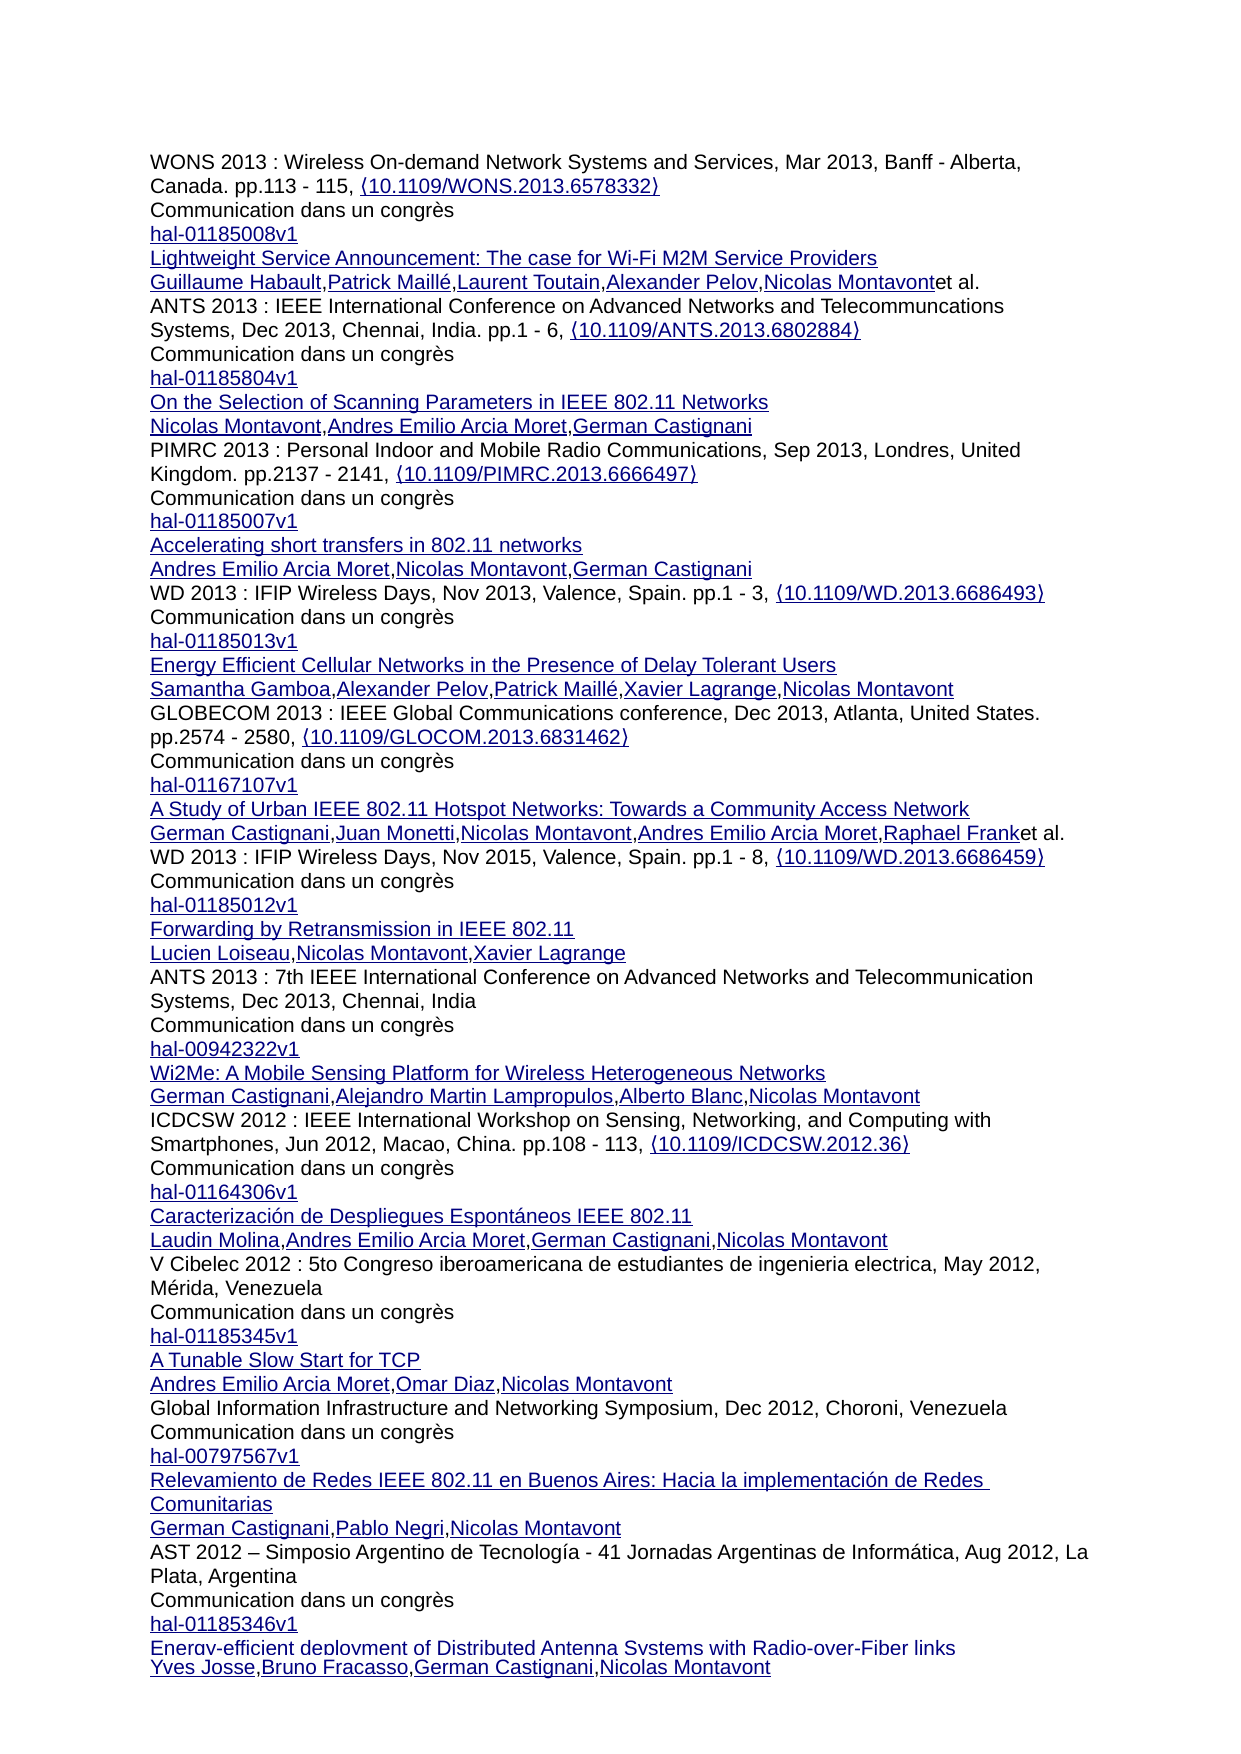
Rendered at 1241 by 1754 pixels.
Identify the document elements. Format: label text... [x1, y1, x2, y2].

table_cell A Tunable Slow Start for TCP Andres Emilio Arcia Moret,Omar Diaz,Nicolas Montavont Global Information Infrastructure and Networking Symposium, Dec 2012, Choroni, Venezuela Communication dans un congrès hal-00797567v1 [150, 1348, 1090, 1468]
table_cell Accelerating short transfers in 802.11 networks Andres Emilio Arcia Moret,Nicolas Montavont,German Castignani WD 2013 : IFIP Wireless Days, Nov 2013, Valence, Spain. pp.1 - 3, ⟨10.1109/WD.2013.6686493⟩ Communication dans un congrès hal-01185013v1 [150, 533, 1090, 653]
table_cell Energy Efficient Cellular Networks in the Presence of Delay Tolerant Users Samantha Gamboa,Alexander Pelov,Patrick Maillé,Xavier Lagrange,Nicolas Montavont GLOBECOM 2013 : IEEE Global Communications conference, Dec 2013, Atlanta, United States. pp.2574 - 2580, ⟨10.1109/GLOCOM.2013.6831462⟩ Communication dans un congrès hal-01167107v1 [150, 653, 1090, 797]
table_cell Caracterización de Despliegues Espontáneos IEEE 802.11 Laudin Molina,Andres Emilio Arcia Moret,German Castignani,Nicolas Montavont V Cibelec 2012 : 5to Congreso iberoamericana de estudiantes de ingenieria electrica, May 2012, Mérida, Venezuela Communication dans un congrès hal-01185345v1 [150, 1204, 1090, 1348]
table_cell Wi2Me: A Mobile Sensing Platform for Wireless Heterogeneous Networks German Castignani,Alejandro Martin Lampropulos,Alberto Blanc,Nicolas Montavont ICDCSW 2012 : IEEE International Workshop on Sensing, Networking, and Computing with Smartphones, Jun 2012, Macao, China. pp.108 - 113, ⟨10.1109/ICDCSW.2012.36⟩ Communication dans un congrès hal-01164306v1 [150, 1060, 1090, 1204]
table_cell A Study of Urban IEEE 802.11 Hotspot Networks: Towards a Community Access Network German Castignani,Juan Monetti,Nicolas Montavont,Andres Emilio Arcia Moret,Raphael Franket al. WD 2013 : IFIP Wireless Days, Nov 2015, Valence, Spain. pp.1 - 8, ⟨10.1109/WD.2013.6686459⟩ Communication dans un congrès hal-01185012v1 [150, 797, 1090, 917]
table_cell WONS 2013 : Wireless On-demand Network Systems and Services, Mar 2013, Banff - Alberta, Canada. pp.113 - 115, ⟨10.1109/WONS.2013.6578332⟩ Communication dans un congrès hal-01185008v1 [150, 150, 1090, 246]
table_cell Relevamiento de Redes IEEE 802.11 en Buenos Aires: Hacia la implementación de Redes Comunitarias German Castignani,Pablo Negri,Nicolas Montavont AST 2012 – Simposio Argentino de Tecnología - 41 Jornadas Argentinas de Informática, Aug 2012, La Plata, Argentina Communication dans un congrès hal-01185346v1 [150, 1468, 1090, 1635]
table_cell Energy-efficient deployment of Distributed Antenna Systems with Radio-over-Fiber links Yves Josse,Bruno Fracasso,German Castignani,Nicolas Montavont [150, 1635, 1090, 1679]
table_cell Forwarding by Retransmission in IEEE 802.11 Lucien Loiseau,Nicolas Montavont,Xavier Lagrange ANTS 2013 : 7th IEEE International Conference on Advanced Networks and Telecommunication Systems, Dec 2013, Chennai, India Communication dans un congrès hal-00942322v1 [150, 917, 1090, 1060]
table_cell Lightweight Service Announcement: The case for Wi-Fi M2M Service Providers Guillaume Habault,Patrick Maillé,Laurent Toutain,Alexander Pelov,Nicolas Montavontet al. ANTS 2013 : IEEE International Conference on Advanced Networks and Telecommuncations Systems, Dec 2013, Chennai, India. pp.1 - 6, ⟨10.1109/ANTS.2013.6802884⟩ Communication dans un congrès hal-01185804v1 [150, 246, 1090, 389]
table_cell On the Selection of Scanning Parameters in IEEE 802.11 Networks Nicolas Montavont,Andres Emilio Arcia Moret,German Castignani PIMRC 2013 : Personal Indoor and Mobile Radio Communications, Sep 2013, Londres, United Kingdom. pp.2137 - 2141, ⟨10.1109/PIMRC.2013.6666497⟩ Communication dans un congrès hal-01185007v1 [150, 390, 1090, 533]
